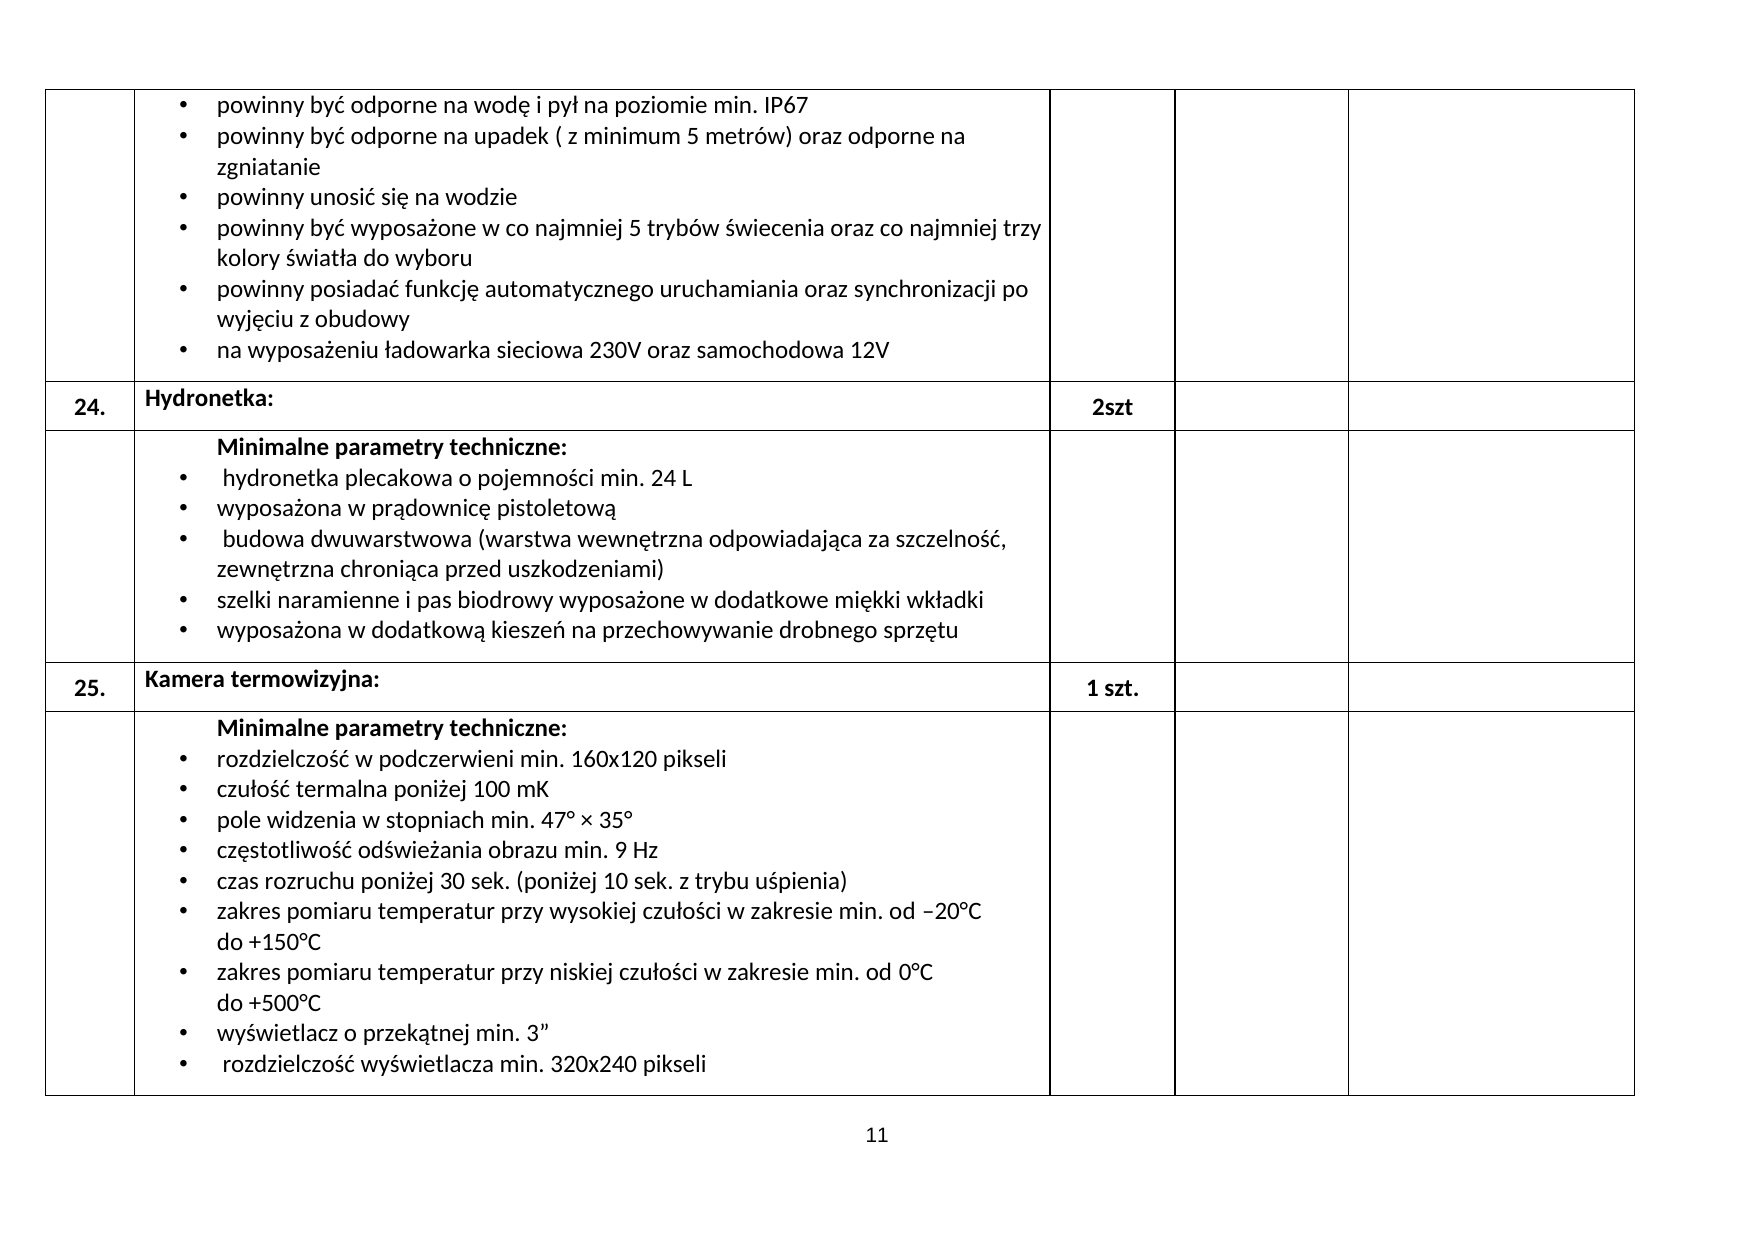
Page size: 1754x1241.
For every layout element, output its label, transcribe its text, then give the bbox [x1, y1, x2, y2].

table_cell [1349, 431, 1634, 662]
table_cell 24. [46, 382, 134, 430]
table_cell [1176, 431, 1348, 662]
table_cell [1349, 382, 1634, 430]
table_cell [46, 431, 134, 662]
table_cell Minimalne parametry techniczne: hydronetka plecakowa o pojemności min. 24 L wyposażona w prądownicę pistoletową budowa dwuwarstwowa (warstwa wewnętrzna odpowiadająca za szczelność, zewnętrzna chroniąca przed uszkodzeniami) szelki naramienne i pas biodrowy wyposażone w dodatkowe miękki wkładki wyposażona w dodatkową kieszeń na przechowywanie drobnego sprzętu [135, 431, 1049, 662]
table_cell [1349, 712, 1634, 1095]
table_cell 25. [46, 663, 134, 711]
table_cell [1176, 712, 1348, 1095]
table_cell [1349, 663, 1634, 711]
table_cell Flary drogowe w formie dysków sygnalizacyjnych Minimalne parametry techniczne: co najmniej sześć dysków w zestawie przechowywane w zamkniętej wytrzymałej obudowie pełniącej funkcję ładowarki dyski powinny być ładowalne powinny być odporne na wodę i pył na poziomie min. IP67 powinny być odporne na upadek ( z minimum 5 metrów) oraz odporne na zgniatanie powinny unosić się na wodzie powinny być wyposażone w co najmniej 5 trybów świecenia oraz co najmniej trzy kolory światła do wyboru powinny posiadać funkcję automatycznego uruchamiania oraz synchronizacji po wyjęciu z obudowy na wyposażeniu ładowarka sieciowa 230V oraz samochodowa 12V [135, 90, 1049, 381]
table_cell Minimalne parametry techniczne: rozdzielczość w podczerwieni min. 160x120 pikseli czułość termalna poniżej 100 mK pole widzenia w stopniach min. 47° × 35° częstotliwość odświeżania obrazu min. 9 Hz czas rozruchu poniżej 30 sek. (poniżej 10 sek. z trybu uśpienia) zakres pomiaru temperatur przy wysokiej czułości w zakresie min. od –20°C do +150°C zakres pomiaru temperatur przy niskiej czułości w zakresie min. od 0°C do +500°C wyświetlacz o przekątnej min. 3” rozdzielczość wyświetlacza min. 320x240 pikseli zakres temperatury pracy od –10°C do +260°C (min. 3 minuty) stopień ochrony min. IP 67 waga kamery z baterią poniżej 0,8 kg zestaw powinien zawierać: kamerę, dwie baterie, ładowarkę, zasilacz oraz dedykowaną walizkę transportową [135, 712, 1049, 1095]
table_cell 1 szt. [1051, 663, 1174, 711]
table_cell [46, 712, 134, 1095]
table_cell [1051, 90, 1174, 381]
table_cell [1051, 431, 1174, 662]
table_cell Kamera termowizyjna: [135, 663, 1049, 711]
table_cell [1176, 382, 1348, 430]
table_cell [1176, 663, 1348, 711]
table_cell 2szt [1051, 382, 1174, 430]
table_cell [1349, 90, 1634, 381]
table_cell [1176, 90, 1348, 381]
table_cell [1051, 712, 1174, 1095]
table_cell Hydronetka: [135, 382, 1049, 430]
table_cell [46, 90, 134, 381]
